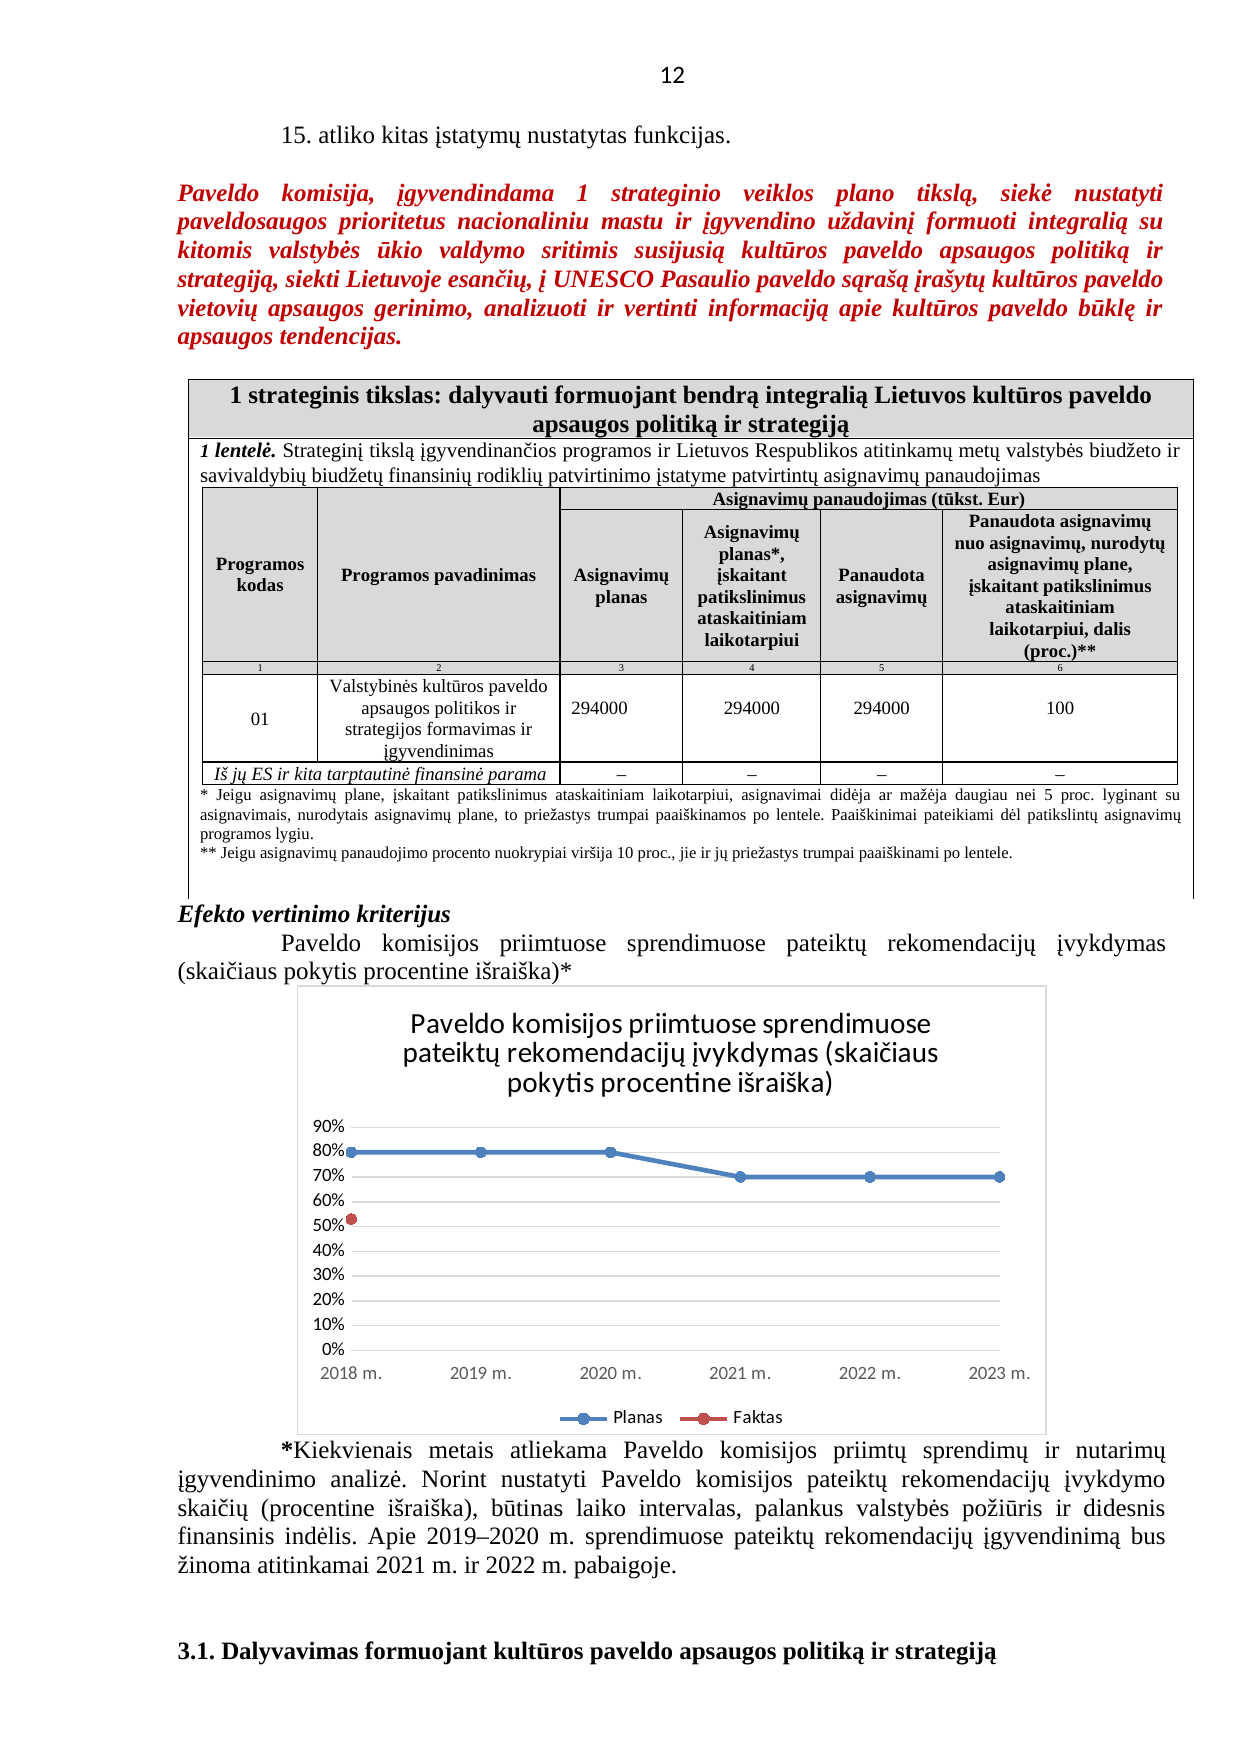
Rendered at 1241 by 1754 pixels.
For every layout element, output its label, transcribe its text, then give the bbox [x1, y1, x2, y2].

table_cell 294000 [561, 675, 682, 761]
table_cell Panaudota asignavimų nuo asignavimų, nurodytų asignavimų plane, įskaitant patikslinimus ataskaitiniam laikotarpiui, dalis (proc.)** [943, 510, 1177, 661]
table_cell 01 [203, 675, 317, 761]
table_cell 2 [318, 662, 559, 674]
table_cell 3 [561, 662, 682, 674]
table_cell 294000 [683, 675, 820, 761]
table_header Asignavimų panaudojimas (tūkst. Eur) [561, 488, 1177, 509]
text 15. atliko kitas įstatymų nustatytas funkcijas. [177, 120, 1167, 149]
table_cell 100 [943, 675, 1177, 761]
table_cell – [561, 763, 682, 784]
table_cell Panaudota asignavimų [821, 510, 942, 661]
table_cell 1 [203, 662, 317, 674]
table_cell Asignavimų planas [561, 510, 682, 661]
text Paveldo komisijos priimtuose sprendimuose pateiktų rekomendacijų įvykdymas (skaičiaus pokytis procentine išraiška)* [177, 928, 1167, 985]
table_cell 1 lentelė. Strateginį tikslą įgyvendinančios programos ir Lietuvos Respublikos atitinkamų metų valstybės biudžeto ir savivaldybių biudžetų finansinių rodiklių patvirtinimo įstatyme patvirtintų asignavimų panaudojimas * Jeigu asignavimų plane, įskaitant patikslinimus ataskaitiniam laikotarpiui, asignavimai didėja ar mažėja daugiau nei 5 proc. lyginant su asignavimais, nurodytais asignavimų plane, to priežastys trumpai paaiškinamos po lentele. Paaiškinimai pateikiami dėl patikslintų asignavimų programos lygiu. ** Jeigu asignavimų panaudojimo procento nuokrypiai viršija 10 proc., jie ir jų priežastys trumpai paaiškinami po lentele. [189, 439, 1193, 899]
table_cell 6 [943, 662, 1177, 674]
table_cell 5 [821, 662, 942, 674]
table_header 1 strateginis tikslas: dalyvauti formuojant bendrą integralią Lietuvos kultūros paveldo apsaugos politiką ir strategiją [189, 380, 1193, 437]
table_cell 294000 [821, 675, 942, 761]
table_cell – [943, 763, 1177, 784]
table_cell Asignavimų planas*, įskaitant patikslinimus ataskaitiniam laikotarpiui [683, 510, 820, 661]
table_cell Iš jų ES ir kita tarptautinė finansinė parama [203, 763, 559, 784]
table_cell – [683, 763, 820, 784]
text 3.1. Dalyvavimas formuojant kultūros paveldo apsaugos politiką ir strategiją [177, 1636, 1167, 1665]
text Paveldo komisija, įgyvendindama 1 strateginio veiklos plano tikslą, siekė nustatyti paveldosaugos prioritetus nacionaliniu mastu ir įgyvendino uždavinį formuoti integralią su kitomis valstybės ūkio valdymo sritimis susijusią kultūros paveldo apsaugos politiką ir strategiją, siekti Lietuvoje esančių, į UNESCO Pasaulio paveldo sąrašą įrašytų kultūros paveldo vietovių apsaugos gerinimo, analizuoti ir vertinti informaciją apie kultūros paveldo būklę ir apsaugos tendencijas. [177, 178, 1167, 350]
text Efekto vertinimo kriterijus [177, 899, 1167, 928]
table_header Programos pavadinimas [318, 488, 559, 661]
table_header Programos kodas [203, 488, 317, 661]
table_cell Valstybinės kultūros paveldo apsaugos politikos ir strategijos formavimas ir įgyvendinimas [318, 675, 559, 761]
table_cell 4 [683, 662, 820, 674]
text *Kiekvienais metais atliekama Paveldo komisijos priimtų sprendimų ir nutarimų įgyvendinimo analizė. Norint nustatyti Paveldo komisijos pateiktų rekomendacijų įvykdymo skaičių (procentine išraiška), būtinas laiko intervalas, palankus valstybės požiūris ir didesnis finansinis indėlis. Apie 2019–2020 m. sprendimuose pateiktų rekomendacijų įgyvendinimą bus žinoma atitinkamai 2021 m. ir 2022 m. pabaigoje. [177, 1435, 1167, 1579]
table_cell – [821, 763, 942, 784]
